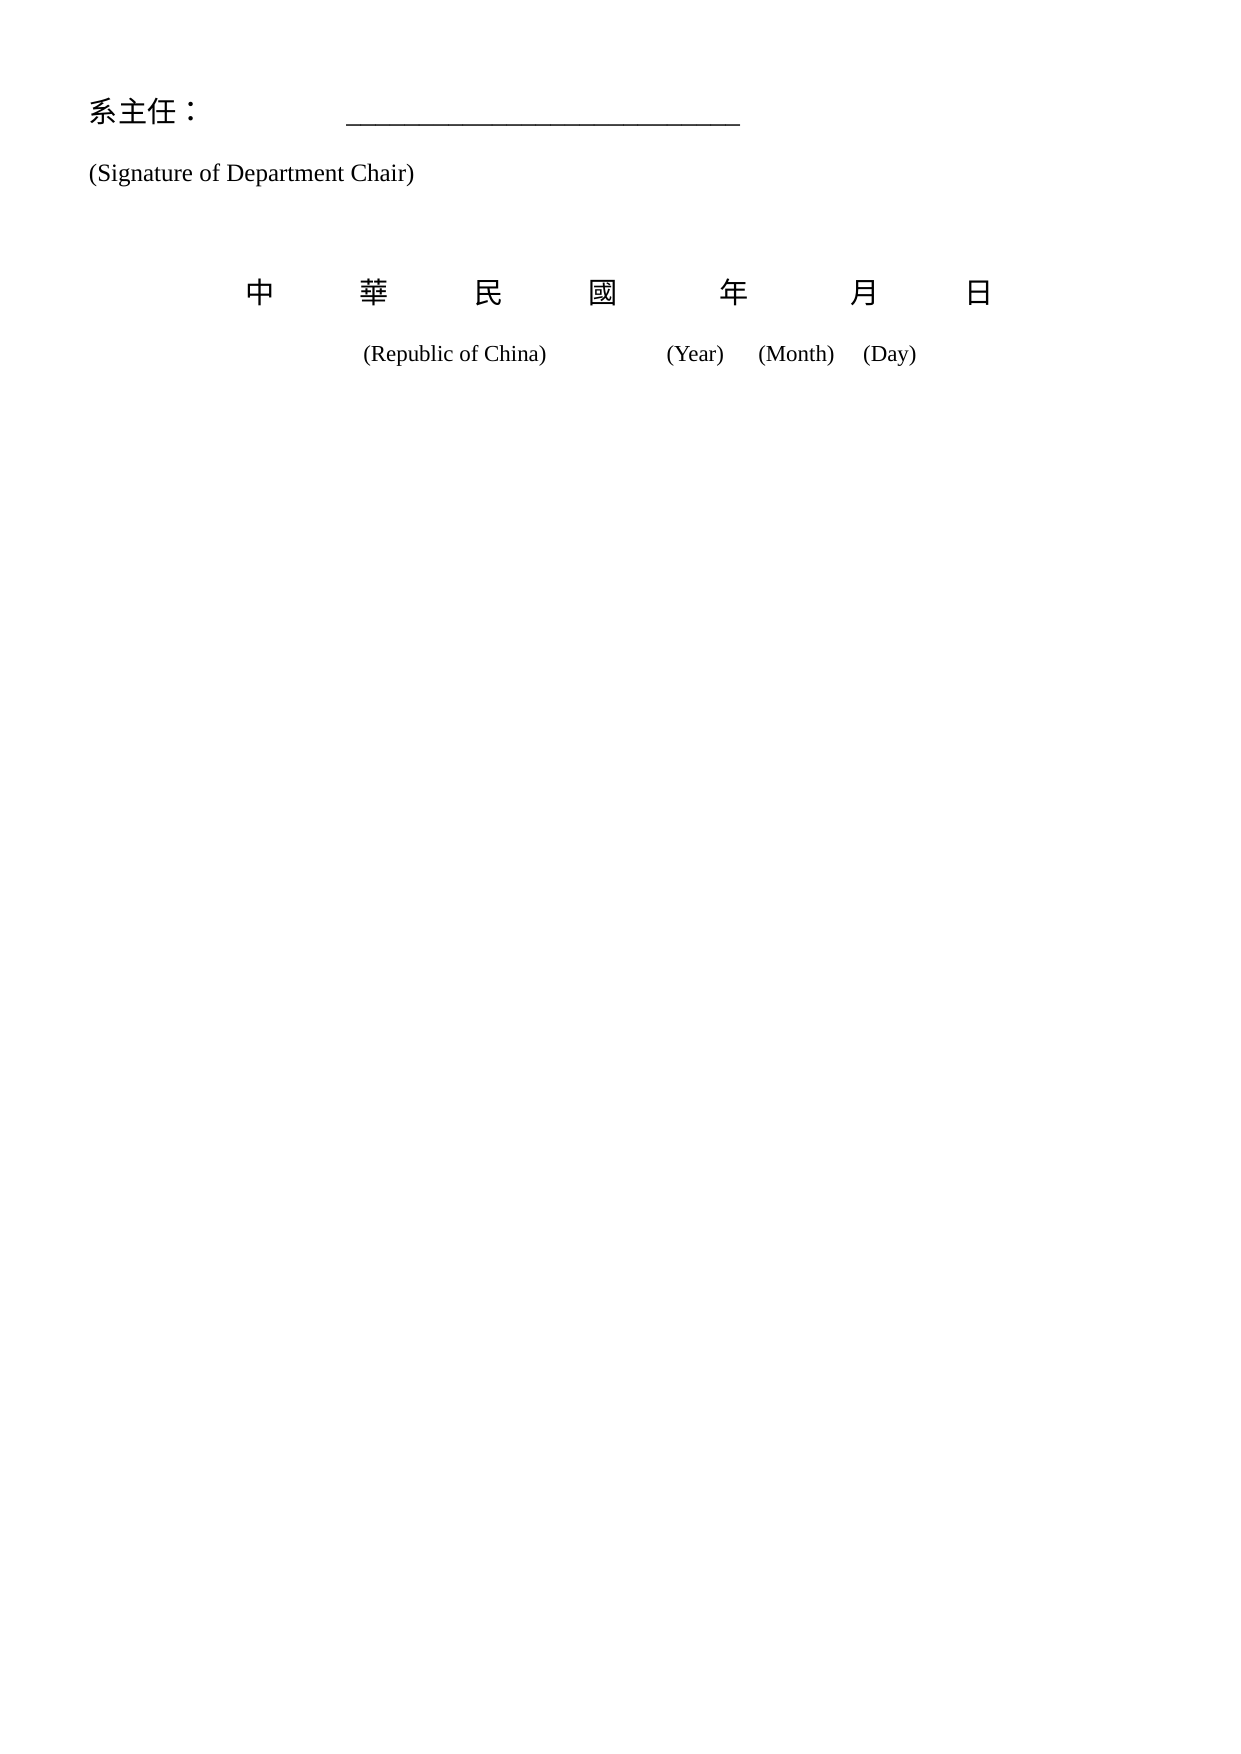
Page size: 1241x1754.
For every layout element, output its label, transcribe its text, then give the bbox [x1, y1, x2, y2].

text (Signature of Department Chair) [89, 131, 1152, 193]
text (Republic of China) (Year) (Month) (Day) [89, 312, 1152, 374]
text 系主任： ___________________________ [89, 68, 1152, 131]
text 中 華 民 國 年 月 日 [89, 249, 1152, 312]
